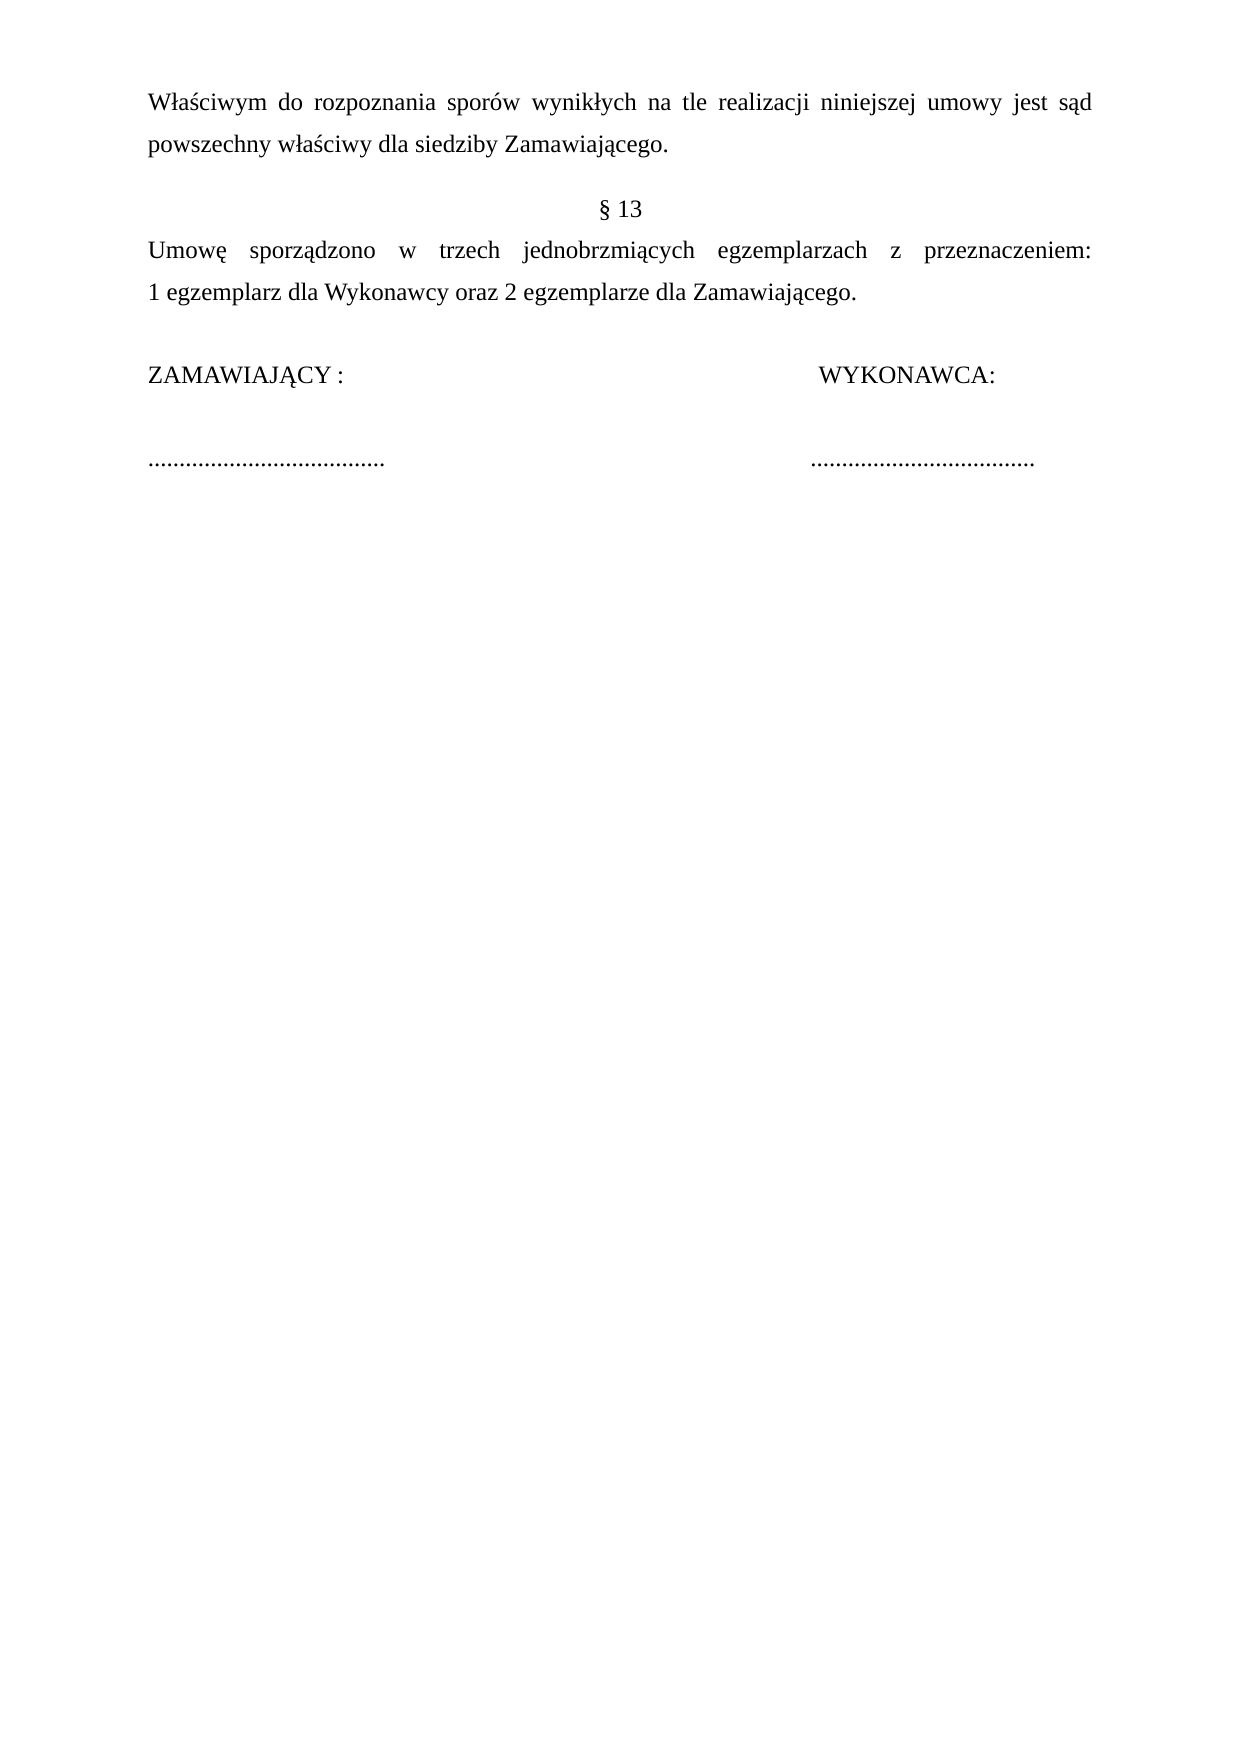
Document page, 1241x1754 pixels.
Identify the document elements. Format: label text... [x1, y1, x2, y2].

text Umowę sporządzono w trzech jednobrzmiących egzemplarzach z przeznaczeniem: 1 egzemplarz dla Wykonawcy oraz 2 egzemplarze dla Zamawiającego. [148, 236, 1093, 306]
text Właściwym do rozpoznania sporów wynikłych na tle realizacji niniejszej umowy jest sąd powszechny właściwy dla siedziby Zamawiającego. [148, 88, 1093, 158]
text § 13 [148, 195, 1093, 222]
text ...................................... .................................... [148, 444, 1093, 472]
text ZAMAWIAJĄCY : WYKONAWCA: [148, 361, 1093, 389]
